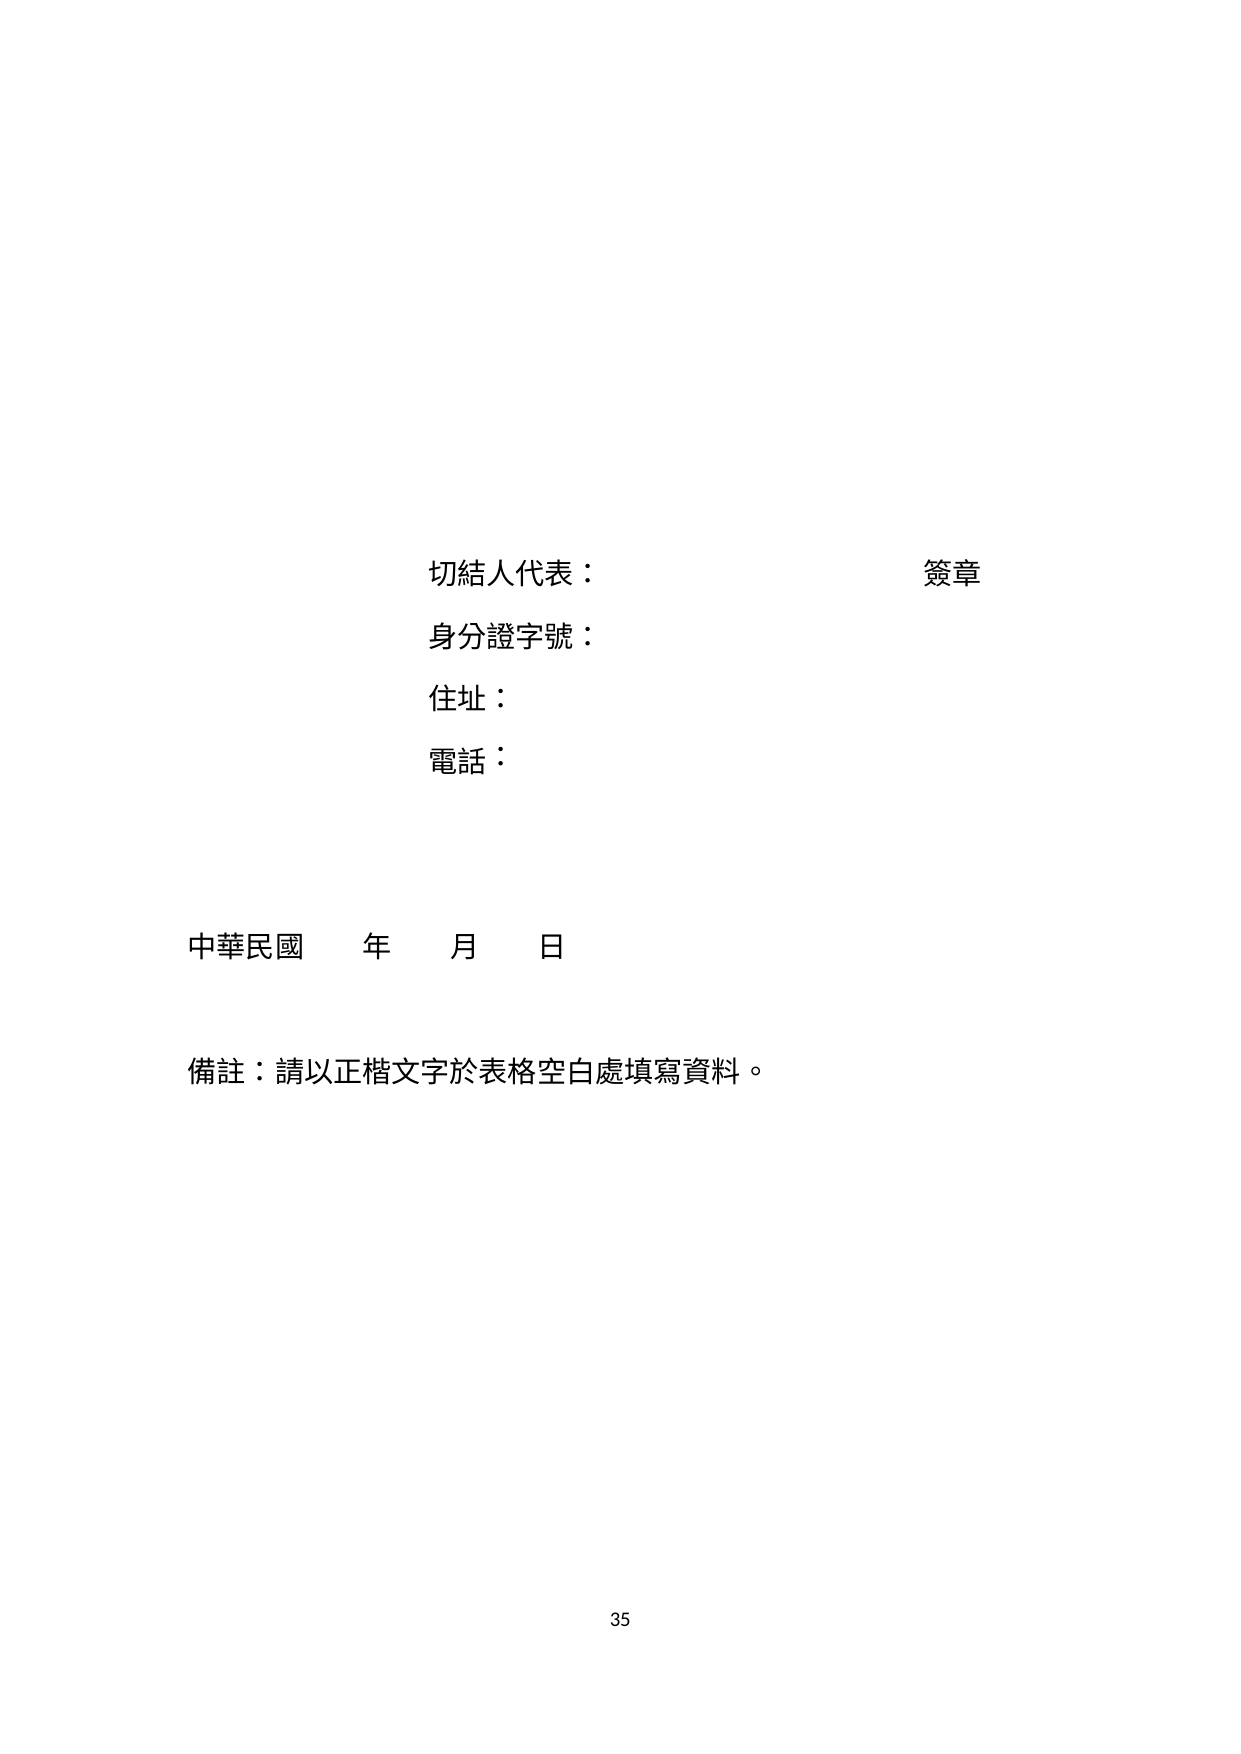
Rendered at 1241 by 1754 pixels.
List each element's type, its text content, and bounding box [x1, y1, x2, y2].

text 切結人代表： 簽章 [428, 528, 1055, 591]
text 中華民國 年 月 日 [187, 903, 1053, 966]
text 身分證字號： [428, 591, 1055, 653]
text 住址： [428, 653, 1055, 716]
text 備註：請以正楷文字於表格空白處填寫資料。 [187, 1028, 1053, 1091]
text 電話： [428, 716, 1055, 778]
